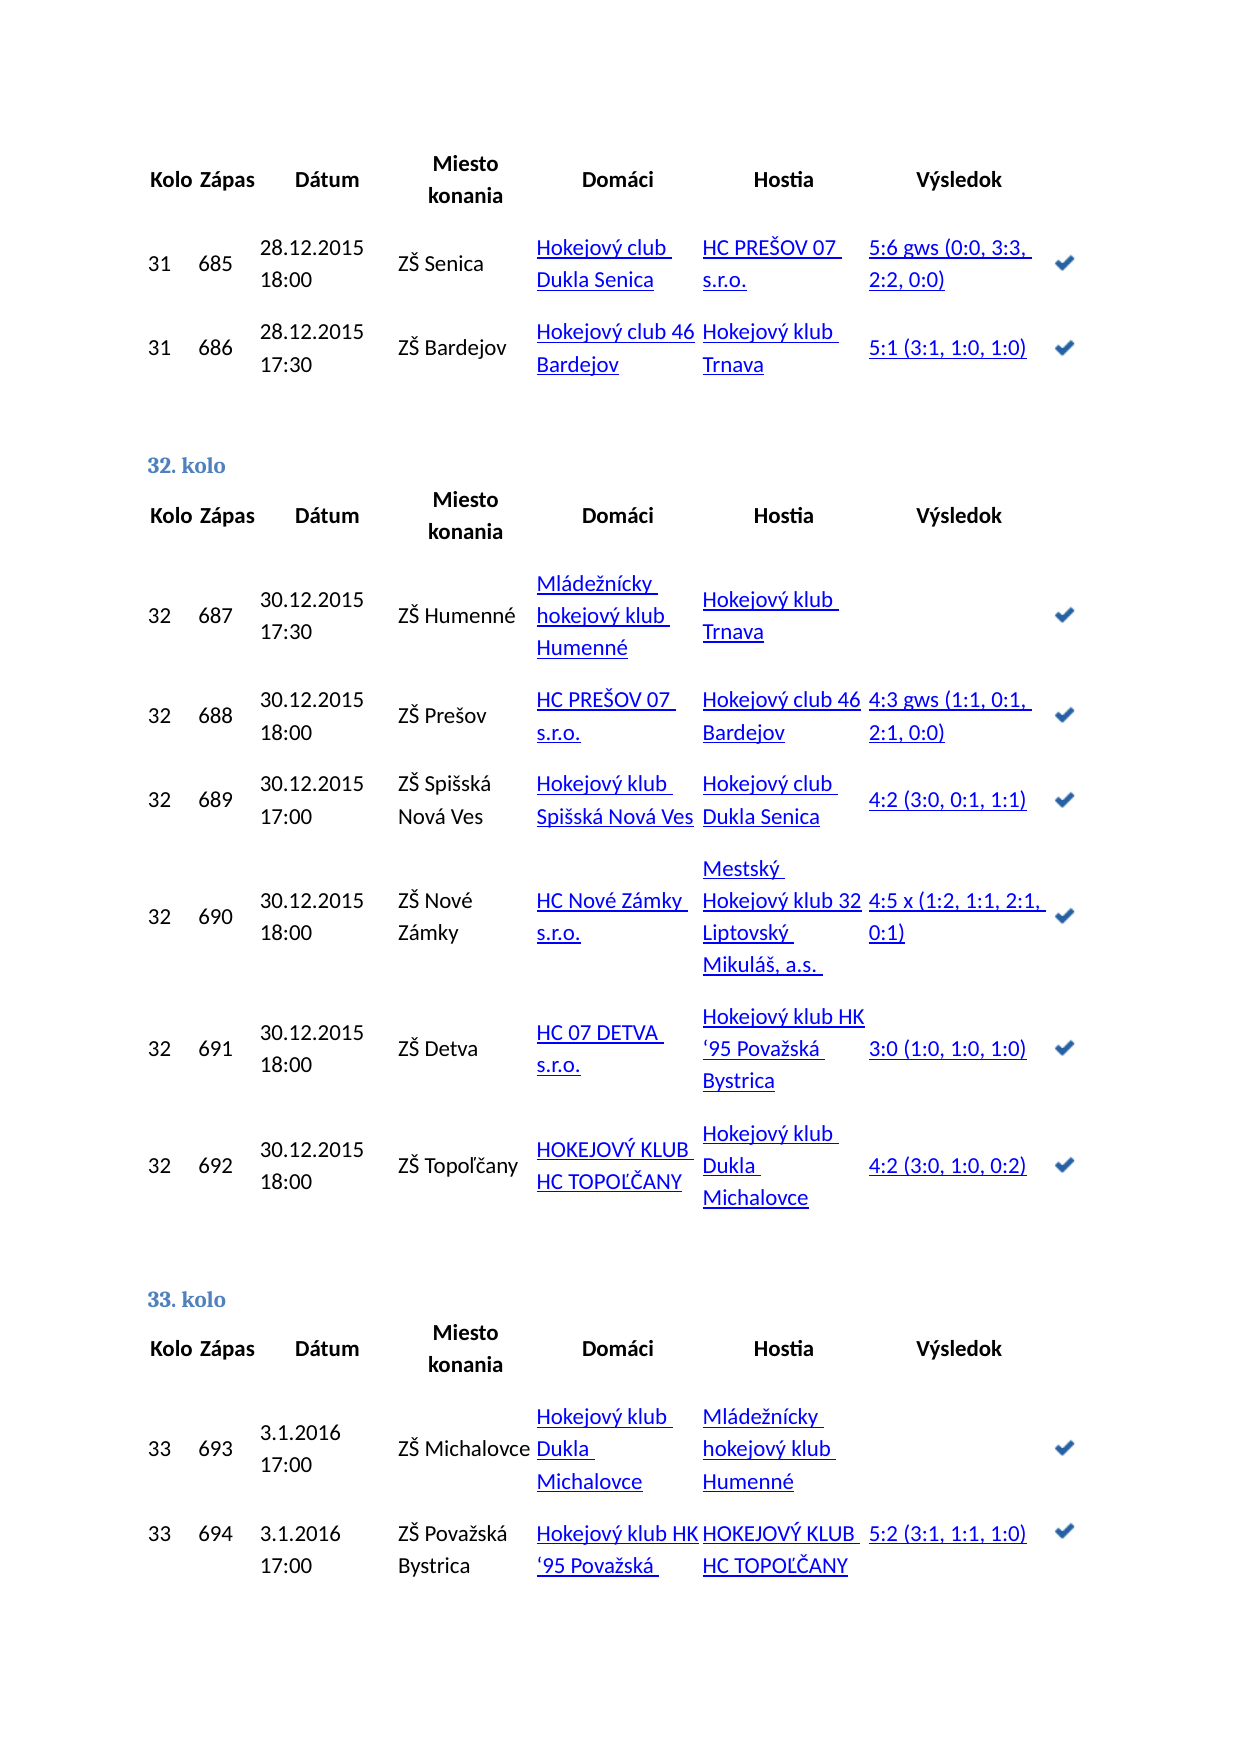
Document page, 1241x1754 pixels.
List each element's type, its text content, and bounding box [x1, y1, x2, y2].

table_header Dátum [258, 1317, 396, 1401]
table_cell 3.1.2016 17:00 [258, 1517, 396, 1601]
table_cell 30.12.2015 18:00 [258, 1001, 396, 1117]
table_header [1051, 1317, 1091, 1401]
table_cell 28.12.2015 18:00 [258, 232, 396, 316]
table_header Miesto konania [396, 1317, 535, 1401]
table_header Kolo [146, 483, 197, 567]
table_cell [1051, 568, 1091, 684]
table_header Dátum [258, 148, 396, 232]
table_cell 5:6 gws (0:0, 3:3, 2:2, 0:0) [867, 232, 1051, 316]
table_cell Hokejový club Dukla Senica [535, 232, 701, 316]
table_header Zápas [197, 148, 258, 232]
table_cell 5:1 (3:1, 1:0, 1:0) [867, 316, 1051, 400]
table_cell 3.1.2016 17:00 [258, 1401, 396, 1517]
picture [1052, 335, 1078, 361]
table_header Výsledok [867, 483, 1051, 567]
table_cell 32 [146, 1001, 197, 1117]
table_cell Hokejový club 46 Bardejov [701, 684, 867, 768]
table_header Výsledok [867, 1317, 1051, 1401]
table_cell 694 [197, 1517, 258, 1601]
table_cell 32 [146, 768, 197, 852]
table_header [1051, 483, 1091, 567]
table_cell HC 07 DETVA s.r.o. [535, 1001, 701, 1117]
table_header Domáci [535, 148, 701, 232]
table_cell 30.12.2015 18:00 [258, 852, 396, 1001]
table_cell ZŠ Detva [396, 1001, 535, 1117]
table_cell 689 [197, 768, 258, 852]
table_cell ZŠ Senica [396, 232, 535, 316]
table_cell 4:2 (3:0, 1:0, 0:2) [867, 1117, 1051, 1233]
table_cell [1051, 316, 1091, 400]
table_cell [867, 568, 1051, 684]
table_cell HC PREŠOV 07 s.r.o. [701, 232, 867, 316]
table_cell 32 [146, 1117, 197, 1233]
table_cell 30.12.2015 17:00 [258, 768, 396, 852]
table_header Domáci [535, 1317, 701, 1401]
picture [1052, 602, 1078, 628]
subtitle 33. kolo [148, 1286, 1093, 1313]
table_header Miesto konania [396, 483, 535, 567]
table_cell 32 [146, 684, 197, 768]
table_header Domáci [535, 483, 701, 567]
table_cell 31 [146, 316, 197, 400]
subtitle 32. kolo [148, 453, 1093, 479]
table_cell ZŠ Nové Zámky [396, 852, 535, 1001]
table_cell ZŠ Bardejov [396, 316, 535, 400]
table_header Zápas [197, 483, 258, 567]
table_cell 31 [146, 232, 197, 316]
table_cell HC Nové Zámky s.r.o. [535, 852, 701, 1001]
table_cell 33 [146, 1401, 197, 1517]
table_cell Hokejový club 46 Bardejov [535, 316, 701, 400]
table_cell Hokejový club Dukla Senica [701, 768, 867, 852]
picture [1052, 1152, 1078, 1178]
table_cell Hokejový klub HK ‘95 Považská Bystrica [701, 1001, 867, 1117]
table_header Hostia [701, 483, 867, 567]
table_cell 5:2 (3:1, 1:1, 1:0) [867, 1517, 1051, 1601]
table_cell 686 [197, 316, 258, 400]
table_header Zápas [197, 1317, 258, 1401]
table_cell 28.12.2015 17:30 [258, 316, 396, 400]
table_cell 690 [197, 852, 258, 1001]
table_header [1051, 148, 1091, 232]
table_cell 685 [197, 232, 258, 316]
table_cell [1051, 1401, 1091, 1517]
picture [1052, 703, 1078, 728]
table_header Hostia [701, 1317, 867, 1401]
picture [1052, 1436, 1078, 1461]
picture [1052, 251, 1078, 276]
table_cell ZŠ Humenné [396, 568, 535, 684]
table_cell 4:5 x (1:2, 1:1, 2:1, 0:1) [867, 852, 1051, 1001]
table_cell 693 [197, 1401, 258, 1517]
table_cell [867, 1401, 1051, 1517]
table_cell 691 [197, 1001, 258, 1117]
table_cell 33 [146, 1517, 197, 1601]
table_cell 3:0 (1:0, 1:0, 1:0) [867, 1001, 1051, 1117]
table_cell ZŠ Michalovce [396, 1401, 535, 1517]
table_cell Hokejový klub HK ‘95 Považská [535, 1517, 701, 1601]
table_cell 32 [146, 568, 197, 684]
table_cell Hokejový klub Spišská Nová Ves [535, 768, 701, 852]
table_cell [1051, 1517, 1091, 1601]
table_cell [1051, 852, 1091, 1001]
picture [1052, 1036, 1078, 1061]
table_cell [1051, 768, 1091, 852]
table_cell 687 [197, 568, 258, 684]
table_header Kolo [146, 1317, 197, 1401]
table_cell HOKEJOVÝ KLUB HC TOPOĽČANY [535, 1117, 701, 1233]
table_header Kolo [146, 148, 197, 232]
table_cell 32 [146, 852, 197, 1001]
table_cell Hokejový klub Trnava [701, 316, 867, 400]
table_cell Hokejový klub Dukla Michalovce [535, 1401, 701, 1517]
table_cell Mestský Hokejový klub 32 Liptovský Mikuláš, a.s. [701, 852, 867, 1001]
table_cell Mládežnícky hokejový klub Humenné [535, 568, 701, 684]
table_cell [1051, 1001, 1091, 1117]
table_cell 692 [197, 1117, 258, 1233]
table_cell 688 [197, 684, 258, 768]
table_cell 30.12.2015 17:30 [258, 568, 396, 684]
table_cell 4:3 gws (1:1, 0:1, 2:1, 0:0) [867, 684, 1051, 768]
table_cell ZŠ Prešov [396, 684, 535, 768]
table_cell Hokejový klub Dukla Michalovce [701, 1117, 867, 1233]
table_header Hostia [701, 148, 867, 232]
picture [1052, 1518, 1078, 1544]
table_cell [1051, 232, 1091, 316]
table_cell ZŠ Spišská Nová Ves [396, 768, 535, 852]
table_cell 30.12.2015 18:00 [258, 684, 396, 768]
table_cell [1051, 1117, 1091, 1233]
table_cell 30.12.2015 18:00 [258, 1117, 396, 1233]
table_header Výsledok [867, 148, 1051, 232]
table_header Dátum [258, 483, 396, 567]
table_cell ZŠ Topoľčany [396, 1117, 535, 1233]
table_cell HC PREŠOV 07 s.r.o. [535, 684, 701, 768]
picture [1052, 787, 1078, 813]
table_cell HOKEJOVÝ KLUB HC TOPOĽČANY [701, 1517, 867, 1601]
table_header Miesto konania [396, 148, 535, 232]
table_cell Hokejový klub Trnava [701, 568, 867, 684]
picture [1052, 903, 1078, 929]
table_cell ZŠ Považská Bystrica [396, 1517, 535, 1601]
table_cell Mládežnícky hokejový klub Humenné [701, 1401, 867, 1517]
table_cell 4:2 (3:0, 0:1, 1:1) [867, 768, 1051, 852]
table_cell [1051, 684, 1091, 768]
